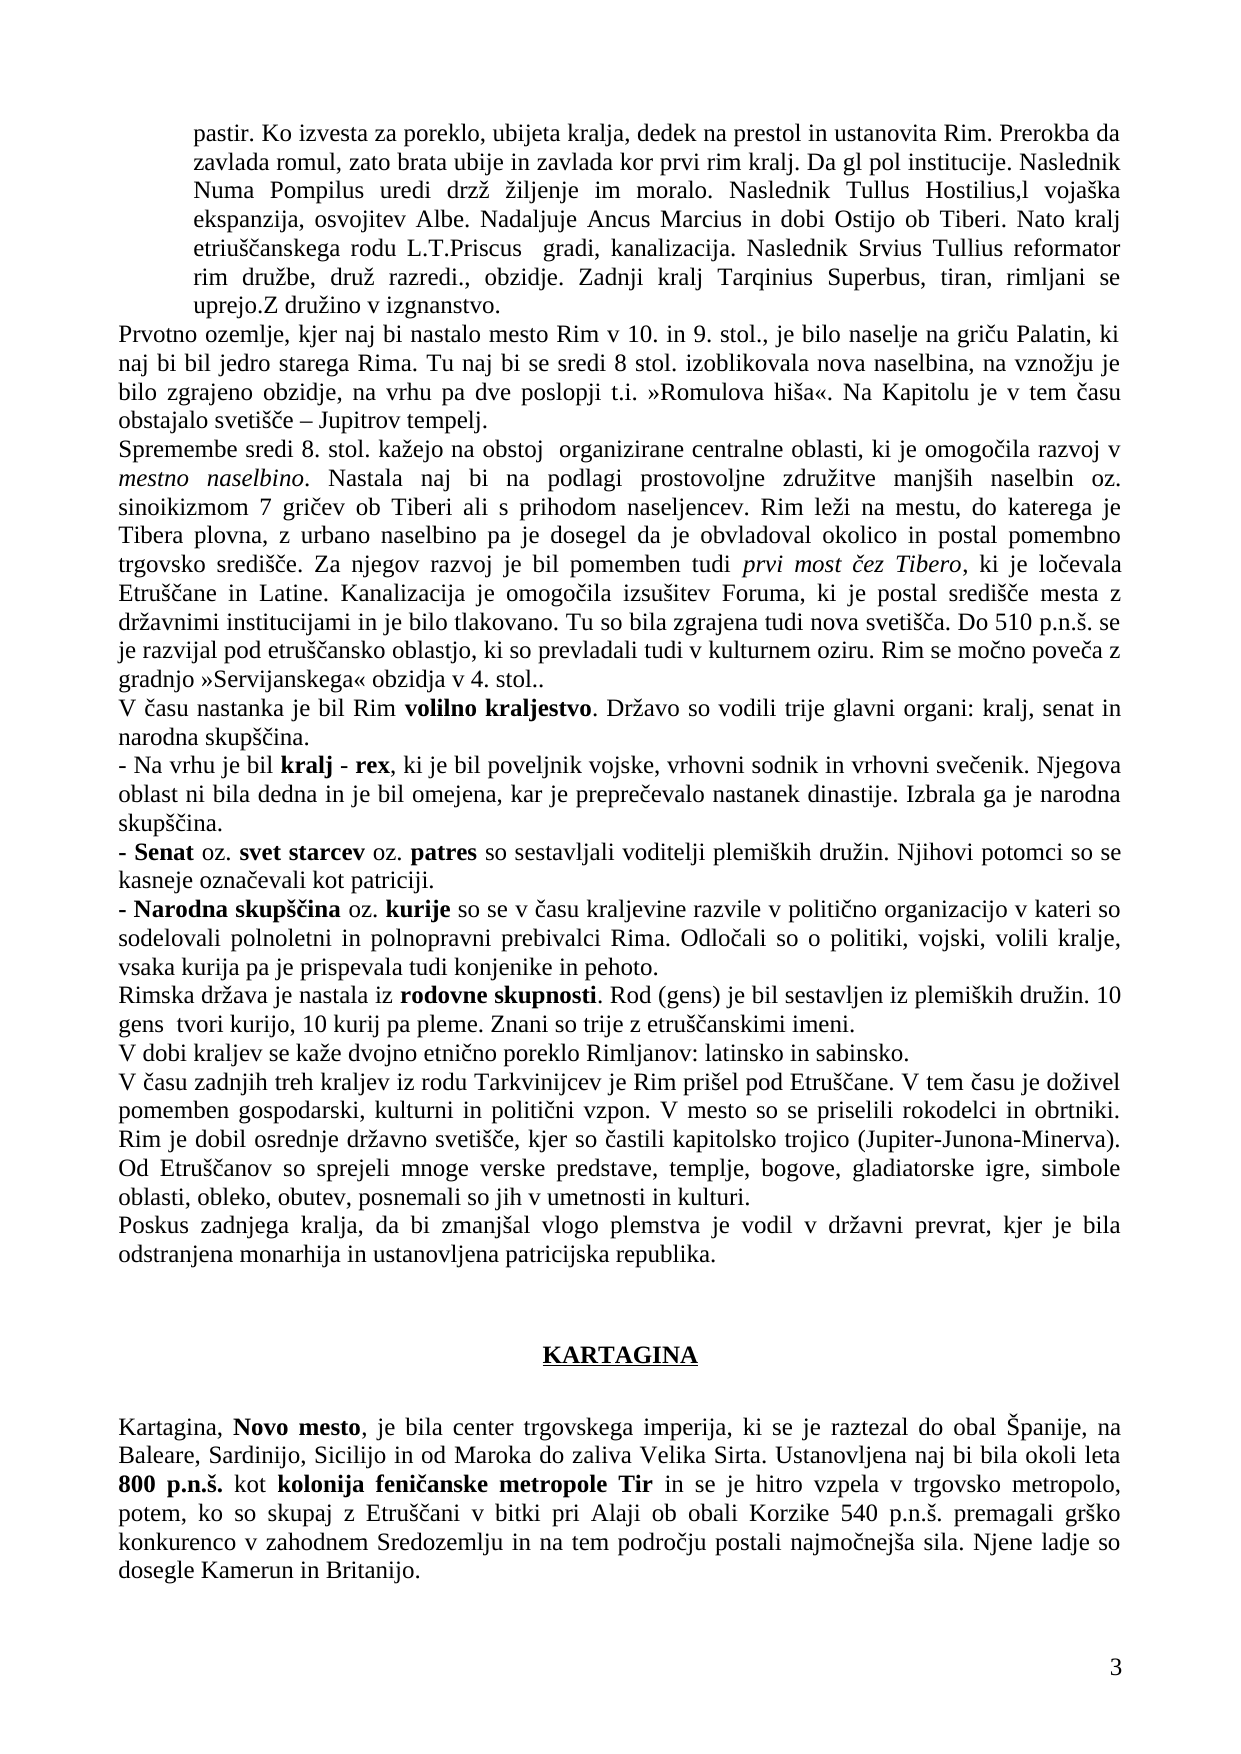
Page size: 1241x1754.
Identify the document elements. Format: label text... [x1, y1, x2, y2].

text pastir. Ko izvesta za poreklo, ubijeta kralja, dedek na prestol in ustanovita Rim. Prerokba da zavlada romul, zato brata ubije in zavlada kor prvi rim kralj. Da gl pol institucije. Naslednik Numa Pompilus uredi drzž žiljenje im moralo. Naslednik Tullus Hostilius,l vojaška ekspanzija, osvojitev Albe. Nadaljuje Ancus Marcius in dobi Ostijo ob Tiberi. Nato kralj etriuščanskega rodu L.T.Priscus gradi, kanalizacija. Naslednik Srvius Tullius reformator rim družbe, druž razredi., obzidje. Zadnji kralj Tarqinius Superbus, tiran, rimljani se uprejo.Z družino v izgnanstvo. [193, 118, 1122, 319]
text - Narodna skupščina oz. kurije so se v času kraljevine razvile v politično organizacijo v kateri so sodelovali polnoletni in polnopravni prebivalci Rima. Odločali so o politiki, vojski, volili kralje, vsaka kurija pa je prispevala tudi konjenike in pehoto. [118, 894, 1122, 981]
text V dobi kraljev se kaže dvojno etnično poreklo Rimljanov: latinsko in sabinsko. [118, 1038, 1122, 1067]
text V času nastanka je bil Rim volilno kraljestvo. Državo so vodili trije glavni organi: kralj, senat in narodna skupščina. [118, 693, 1122, 751]
text Prvotno ozemlje, kjer naj bi nastalo mesto Rim v 10. in 9. stol., je bilo naselje na griču Palatin, ki naj bi bil jedro starega Rima. Tu naj bi se sredi 8 stol. izoblikovala nova naselbina, na vznožju je bilo zgrajeno obzidje, na vrhu pa dve poslopji t.i. »Romulova hiša«. Na Kapitolu je v tem času obstajalo svetišče – Jupitrov tempelj. [118, 319, 1122, 434]
text Poskus zadnjega kralja, da bi zmanjšal vlogo plemstva je vodil v državni prevrat, kjer je bila odstranjena monarhija in ustanovljena patricijska republika. [118, 1211, 1122, 1268]
text - Na vrhu je bil kralj - rex, ki je bil poveljnik vojske, vrhovni sodnik in vrhovni svečenik. Njegova oblast ni bila dedna in je bil omejena, kar je preprečevalo nastanek dinastije. Izbrala ga je narodna skupščina. [118, 751, 1122, 837]
text Rimska država je nastala iz rodovne skupnosti. Rod (gens) je bil sestavljen iz plemiških družin. 10 gens tvori kurijo, 10 kurij pa pleme. Znani so trije z etruščanskimi imeni. [118, 981, 1122, 1038]
text - Senat oz. svet starcev oz. patres so sestavljali voditelji plemiških družin. Njihovi potomci so se kasneje označevali kot patriciji. [118, 837, 1122, 894]
text Spremembe sredi 8. stol. kažejo na obstoj organizirane centralne oblasti, ki je omogočila razvoj v mestno naselbino. Nastala naj bi na podlagi prostovoljne združitve manjših naselbin oz. sinoikizmom 7 gričev ob Tiberi ali s prihodom naseljencev. Rim leži na mestu, do katerega je Tibera plovna, z urbano naselbino pa je dosegel da je obvladoval okolico in postal pomembno trgovsko središče. Za njegov razvoj je bil pomemben tudi prvi most čez Tibero, ki je ločevala Etruščane in Latine. Kanalizacija je omogočila izsušitev Foruma, ki je postal središče mesta z državnimi institucijami in je bilo tlakovano. Tu so bila zgrajena tudi nova svetišča. Do 510 p.n.š. se je razvijal pod etruščansko oblastjo, ki so prevladali tudi v kulturnem oziru. Rim se močno poveča z gradnjo »Servijanskega« obzidja v 4. stol.. [118, 434, 1122, 693]
text Kartagina, Novo mesto, je bila center trgovskega imperija, ki se je raztezal do obal Španije, na Baleare, Sardinijo, Sicilijo in od Maroka do zaliva Velika Sirta. Ustanovljena naj bi bila okoli leta 800 p.n.š. kot kolonija feničanske metropole Tir in se je hitro vzpela v trgovsko metropolo, potem, ko so skupaj z Etruščani v bitki pri Alaji ob obali Korzike 540 p.n.š. premagali grško konkurenco v zahodnem Sredozemlju in na tem področju postali najmočnejša sila. Njene ladje so dosegle Kamerun in Britanijo. [118, 1412, 1122, 1584]
text V času zadnjih treh kraljev iz rodu Tarkvinijcev je Rim prišel pod Etruščane. V tem času je doživel pomemben gospodarski, kulturni in politični vzpon. V mesto so se priselili rokodelci in obrtniki. Rim je dobil osrednje državno svetišče, kjer so častili kapitolsko trojico (Jupiter-Junona-Minerva). Od Etruščanov so sprejeli mnoge verske predstave, templje, bogove, gladiatorske igre, simbole oblasti, obleko, obutev, posnemali so jih v umetnosti in kulturi. [118, 1067, 1122, 1211]
text KARTAGINA [118, 1340, 1122, 1369]
